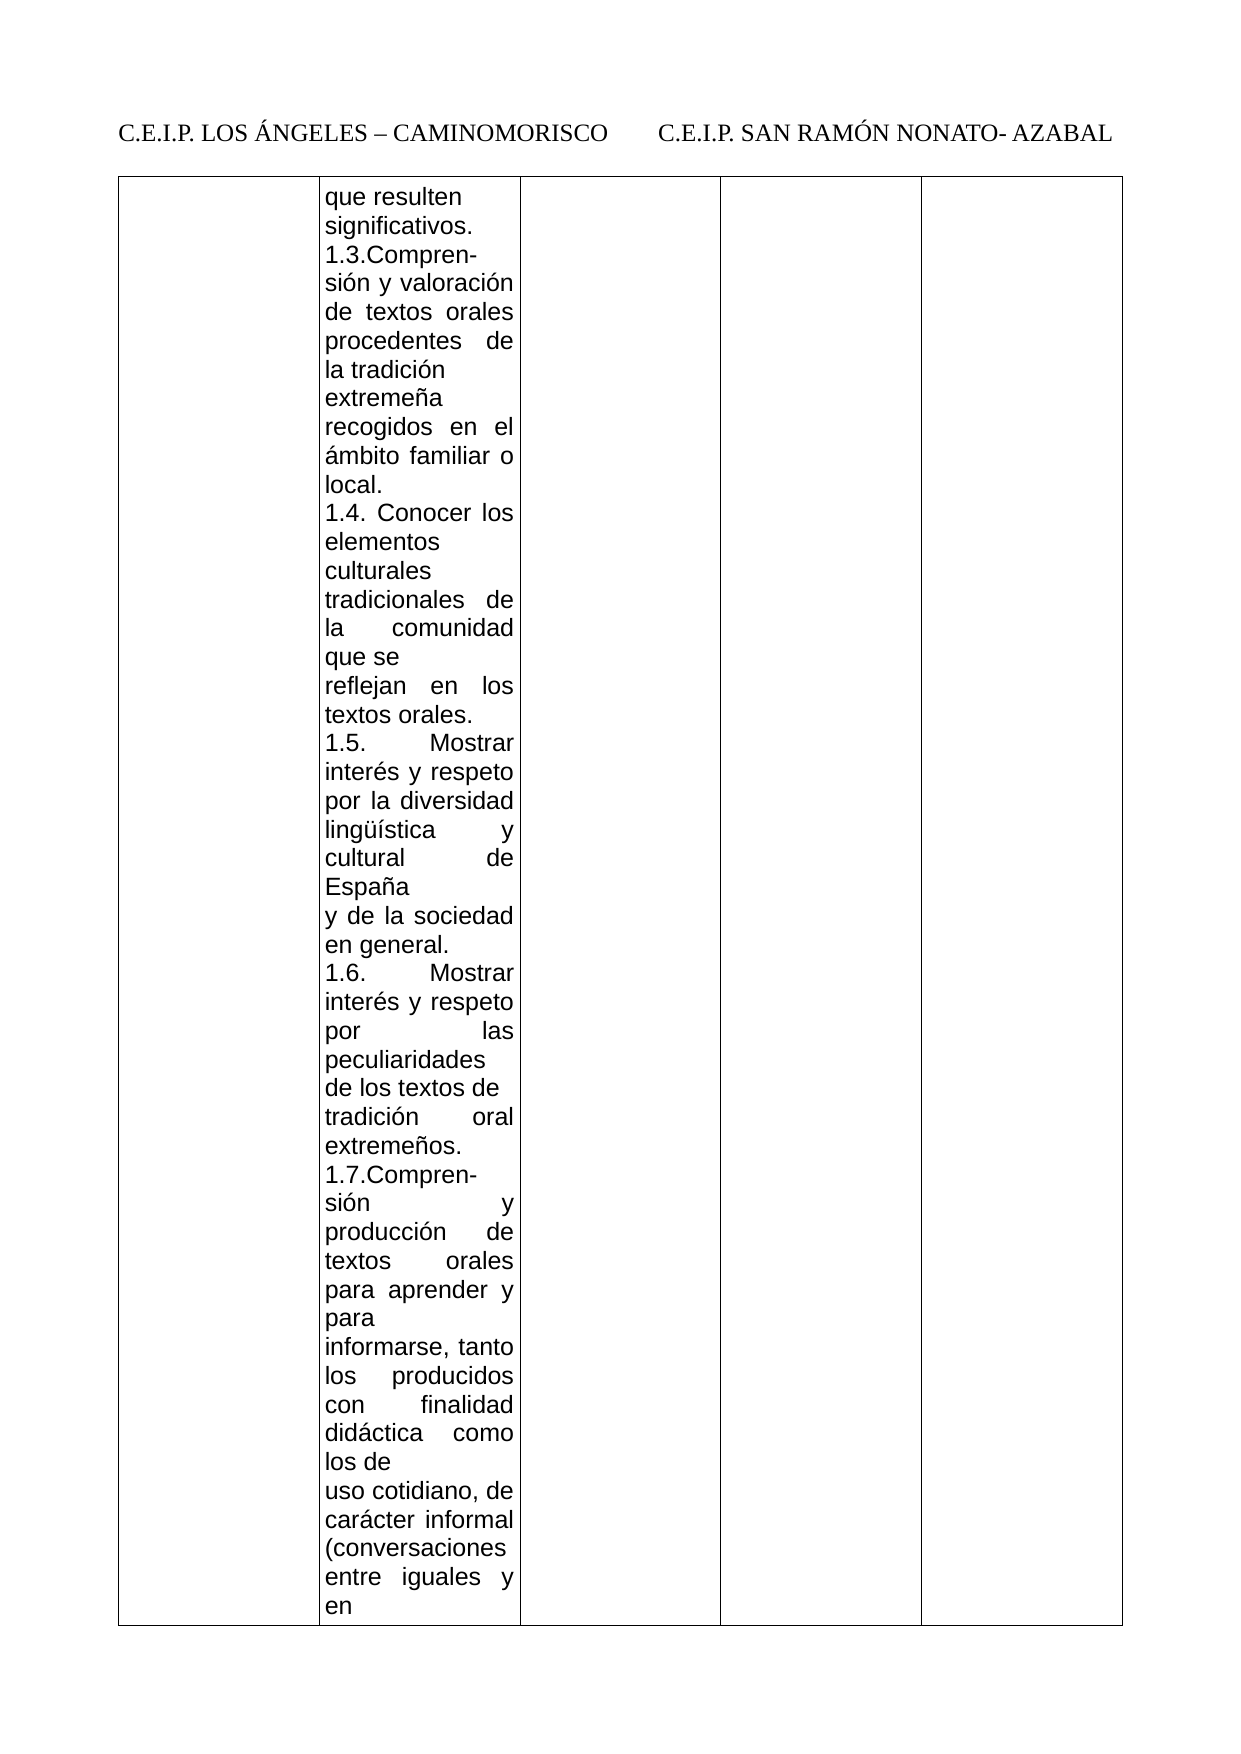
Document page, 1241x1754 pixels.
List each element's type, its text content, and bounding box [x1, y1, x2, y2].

table_cell que resulten significativos. 1.3.Compren-sión y valoración de textos orales procedentes de la tradición extremeña recogidos en el ámbito familiar o local. 1.4. Conocer los elementos culturales tradicionales de la comunidad que se reflejan en los textos orales. 1.5. Mostrar interés y respeto por la diversidad lingüística y cultural de España y de la sociedad en general. 1.6. Mostrar interés y respeto por las peculiaridades de los textos de tradición oral extremeños. 1.7.Compren-sión y producción de textos orales para aprender y para informarse, tanto los producidos con finalidad didáctica como los de uso cotidiano, de carácter informal (conversaciones entre iguales y en [320, 177, 520, 1625]
table_cell [922, 177, 1122, 1625]
table_cell [521, 177, 720, 1625]
table_cell [119, 177, 319, 1625]
table_cell [721, 177, 921, 1625]
